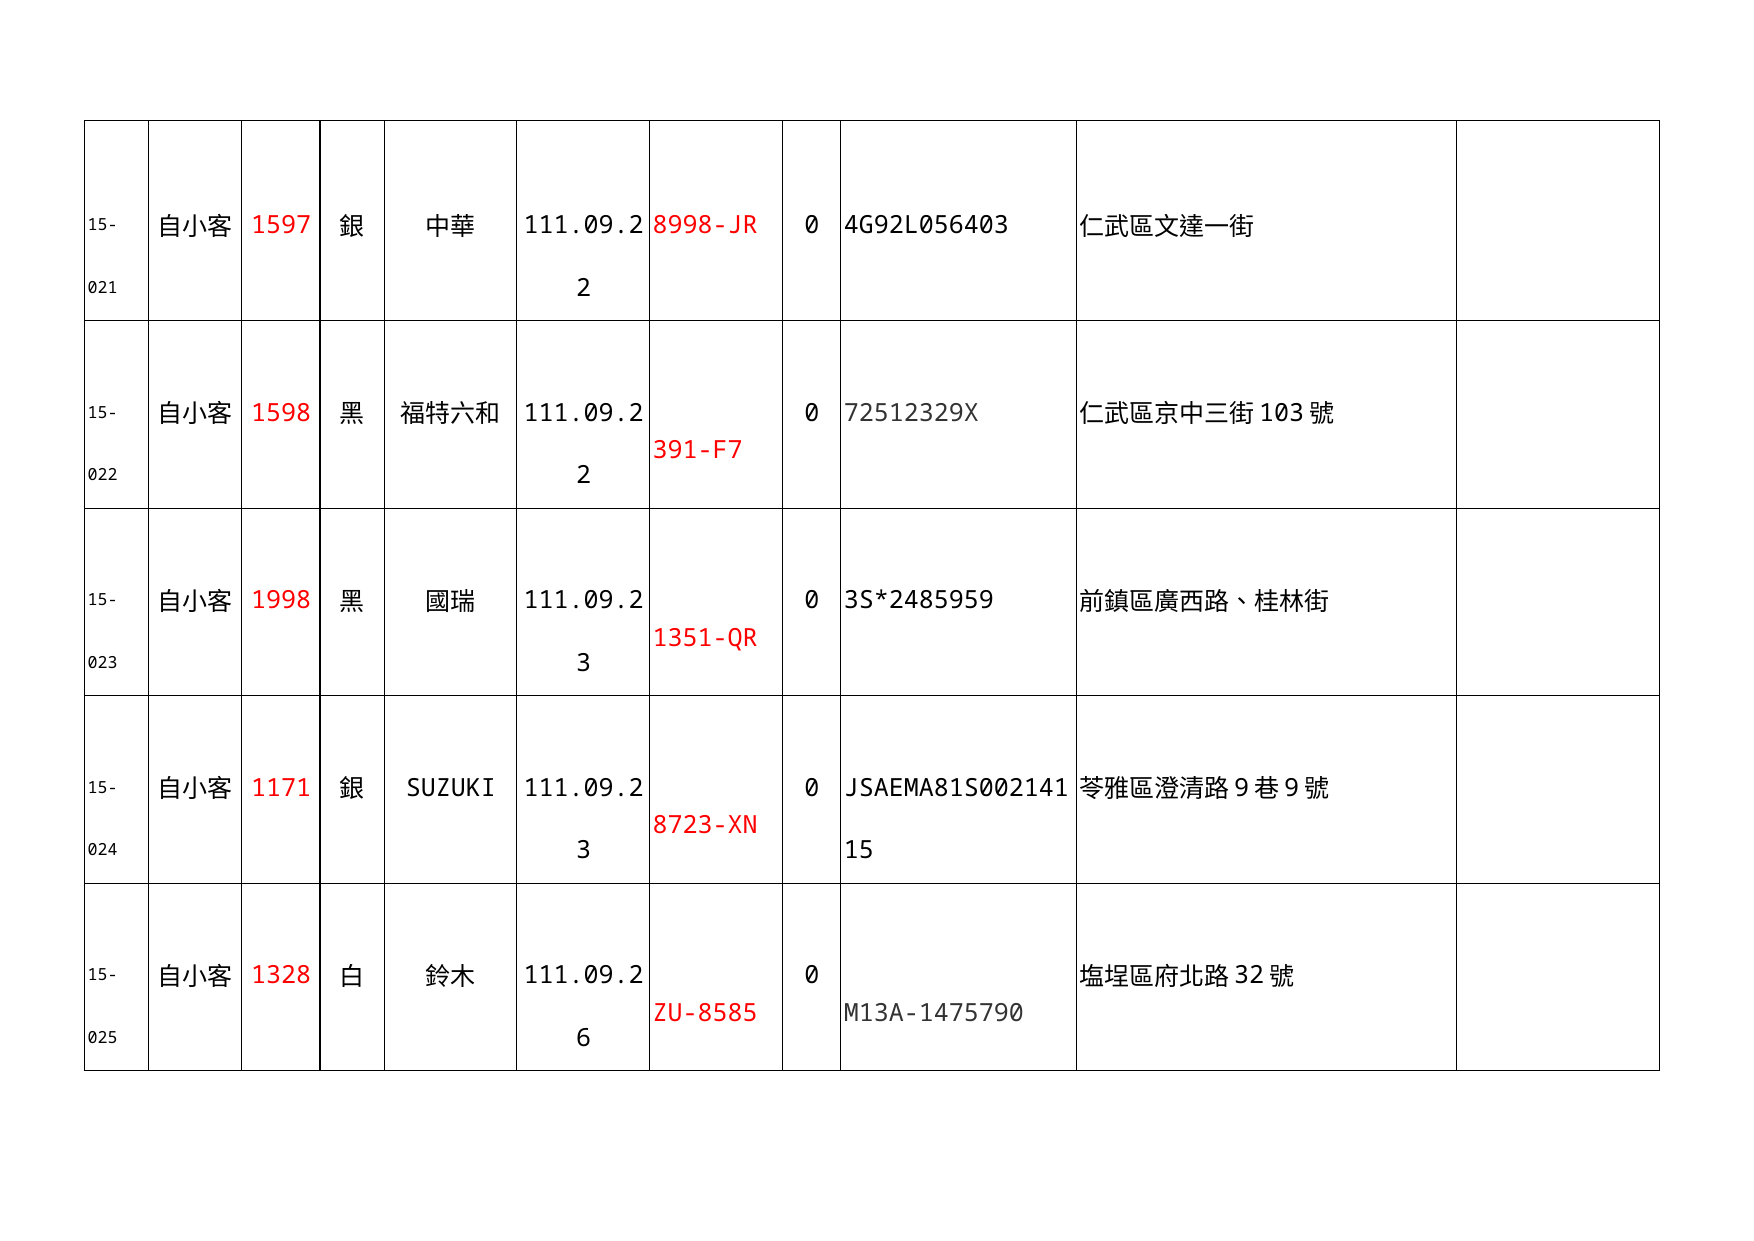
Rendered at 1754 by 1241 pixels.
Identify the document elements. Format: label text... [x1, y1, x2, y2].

table_cell 前鎮區廣西路、桂林街 [1077, 509, 1456, 695]
table_cell 1998 [242, 509, 319, 695]
table_cell 15-022 [85, 321, 148, 508]
table_cell 福特六和 [385, 321, 516, 508]
table_cell 0 [783, 884, 840, 1070]
table_cell 15-024 [85, 696, 148, 883]
table_cell 15-025 [85, 884, 148, 1070]
table_cell 3S*2485959 [841, 509, 1076, 695]
table_cell 自小客 [149, 321, 241, 508]
table_cell 仁武區文達一街 [1077, 121, 1456, 320]
table_cell 111.09.23 [517, 696, 649, 883]
table_cell 中華 [385, 121, 516, 320]
table_cell 8723-XN [650, 696, 782, 883]
table_cell [1457, 509, 1659, 695]
table_cell 111.09.22 [517, 321, 649, 508]
table_cell 0 [783, 121, 840, 320]
table_cell 白 [321, 884, 384, 1070]
table_cell 黑 [321, 321, 384, 508]
table_cell JSAEMA81S00214115 [841, 696, 1076, 883]
table_cell [1457, 696, 1659, 883]
table_cell 1597 [242, 121, 319, 320]
table_cell [1457, 121, 1659, 320]
table_cell 391-F7 [650, 321, 782, 508]
table_cell 國瑞 [385, 509, 516, 695]
table_cell 15-023 [85, 509, 148, 695]
table_cell ZU-8585 [650, 884, 782, 1070]
table_cell 72512329X [841, 321, 1076, 508]
table_cell 0 [783, 321, 840, 508]
table_cell 111.09.23 [517, 509, 649, 695]
table_cell 111.09.22 [517, 121, 649, 320]
table_cell 自小客 [149, 884, 241, 1070]
table_cell [1457, 884, 1659, 1070]
table_cell 仁武區京中三街103號 [1077, 321, 1456, 508]
table_cell 1171 [242, 696, 319, 883]
table_cell 自小客 [149, 696, 241, 883]
table_cell 0 [783, 509, 840, 695]
table_cell 自小客 [149, 509, 241, 695]
table_cell 塩埕區府北路32號 [1077, 884, 1456, 1070]
table_cell SUZUKI [385, 696, 516, 883]
table_cell 15-021 [85, 121, 148, 320]
table_cell 111.09.26 [517, 884, 649, 1070]
table_cell 銀 [321, 696, 384, 883]
table_cell 苓雅區澄清路9巷9號 [1077, 696, 1456, 883]
table_cell 1328 [242, 884, 319, 1070]
table_cell [1457, 321, 1659, 508]
table_cell 自小客 [149, 121, 241, 320]
table_cell 4G92L056403 [841, 121, 1076, 320]
table_cell 0 [783, 696, 840, 883]
table_cell 銀 [321, 121, 384, 320]
table_cell 黑 [321, 509, 384, 695]
table_cell M13A-1475790 [841, 884, 1076, 1070]
table_cell 8998-JR [650, 121, 782, 320]
table_cell 1598 [242, 321, 319, 508]
table_cell 1351-QR [650, 509, 782, 695]
table_cell 鈴木 [385, 884, 516, 1070]
